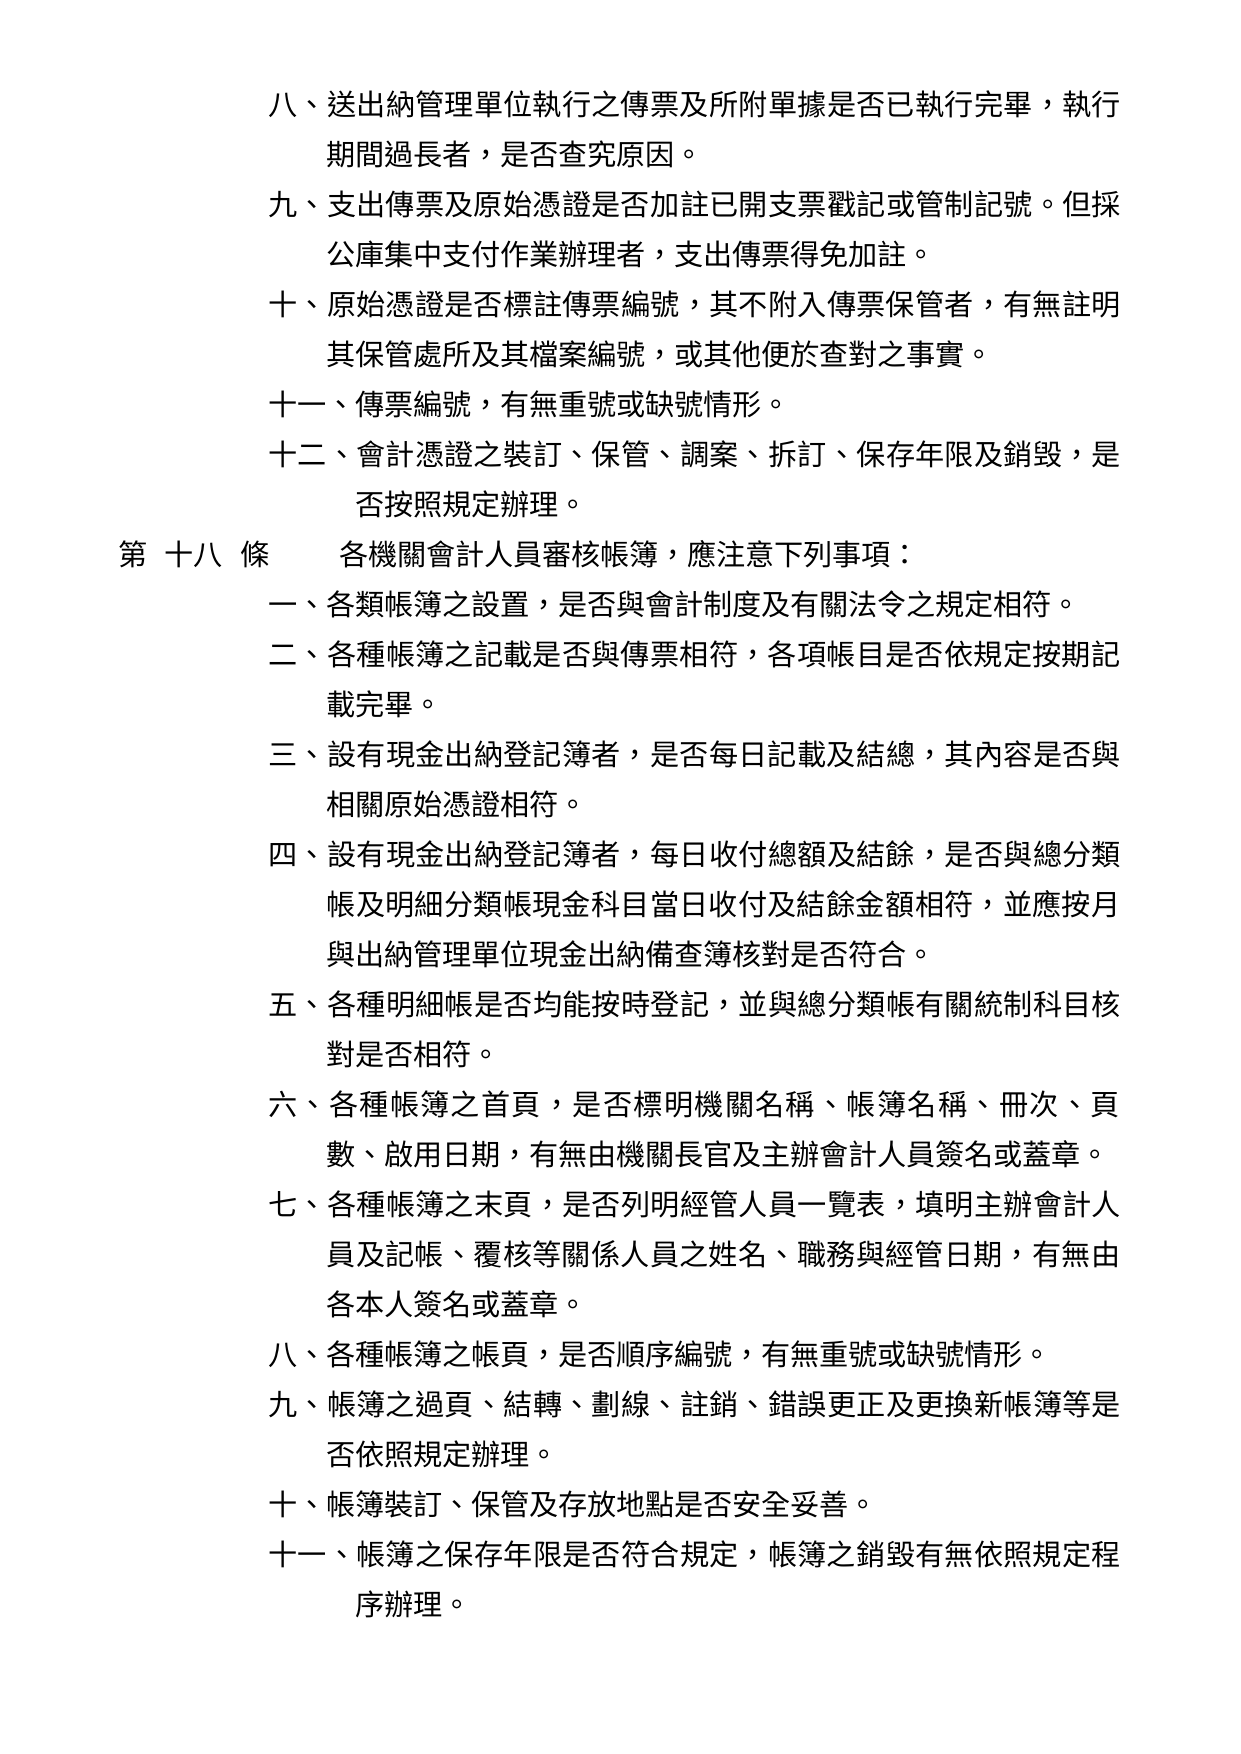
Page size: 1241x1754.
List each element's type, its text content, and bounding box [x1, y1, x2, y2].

text 六、各種帳簿之首頁，是否標明機關名稱、帳簿名稱、冊次、頁數、啟用日期，有無由機關長官及主辦會計人員簽名或蓋章。 [268, 1075, 1122, 1175]
text 九、支出傳票及原始憑證是否加註已開支票戳記或管制記號。但採公庫集中支付作業辦理者，支出傳票得免加註。 [268, 175, 1122, 275]
text 第 十八 條 各機關會計人員審核帳簿，應注意下列事項： [118, 525, 1122, 575]
text 十一、帳簿之保存年限是否符合規定，帳簿之銷毀有無依照規定程序辦理。 [268, 1525, 1122, 1625]
text 四、設有現金出納登記簿者，每日收付總額及結餘，是否與總分類帳及明細分類帳現金科目當日收付及結餘金額相符，並應按月與出納管理單位現金出納備查簿核對是否符合。 [268, 825, 1122, 975]
text 五、各種明細帳是否均能按時登記，並與總分類帳有關統制科目核對是否相符。 [268, 975, 1122, 1075]
text 三、設有現金出納登記簿者，是否每日記載及結總，其內容是否與相關原始憑證相符。 [268, 725, 1122, 825]
text 八、送出納管理單位執行之傳票及所附單據是否已執行完畢，執行期間過長者，是否查究原因。 [268, 75, 1122, 175]
text 十、帳簿裝訂、保管及存放地點是否安全妥善。 [268, 1475, 1122, 1525]
text 九、帳簿之過頁、結轉、劃線、註銷、錯誤更正及更換新帳簿等是否依照規定辦理。 [268, 1375, 1122, 1475]
text 十一、傳票編號，有無重號或缺號情形。 [268, 375, 1122, 425]
text 八、各種帳簿之帳頁，是否順序編號，有無重號或缺號情形。 [268, 1325, 1122, 1375]
text 七、各種帳簿之末頁，是否列明經管人員一覽表，填明主辦會計人員及記帳、覆核等關係人員之姓名、職務與經管日期，有無由各本人簽名或蓋章。 [268, 1175, 1122, 1325]
text 二、各種帳簿之記載是否與傳票相符，各項帳目是否依規定按期記載完畢。 [268, 625, 1122, 725]
text 十二、會計憑證之裝訂、保管、調案、拆訂、保存年限及銷毁，是否按照規定辦理。 [268, 425, 1122, 525]
text 一、各類帳簿之設置，是否與會計制度及有關法令之規定相符。 [268, 575, 1122, 625]
text 十、原始憑證是否標註傳票編號，其不附入傳票保管者，有無註明其保管處所及其檔案編號，或其他便於查對之事實。 [268, 275, 1122, 375]
